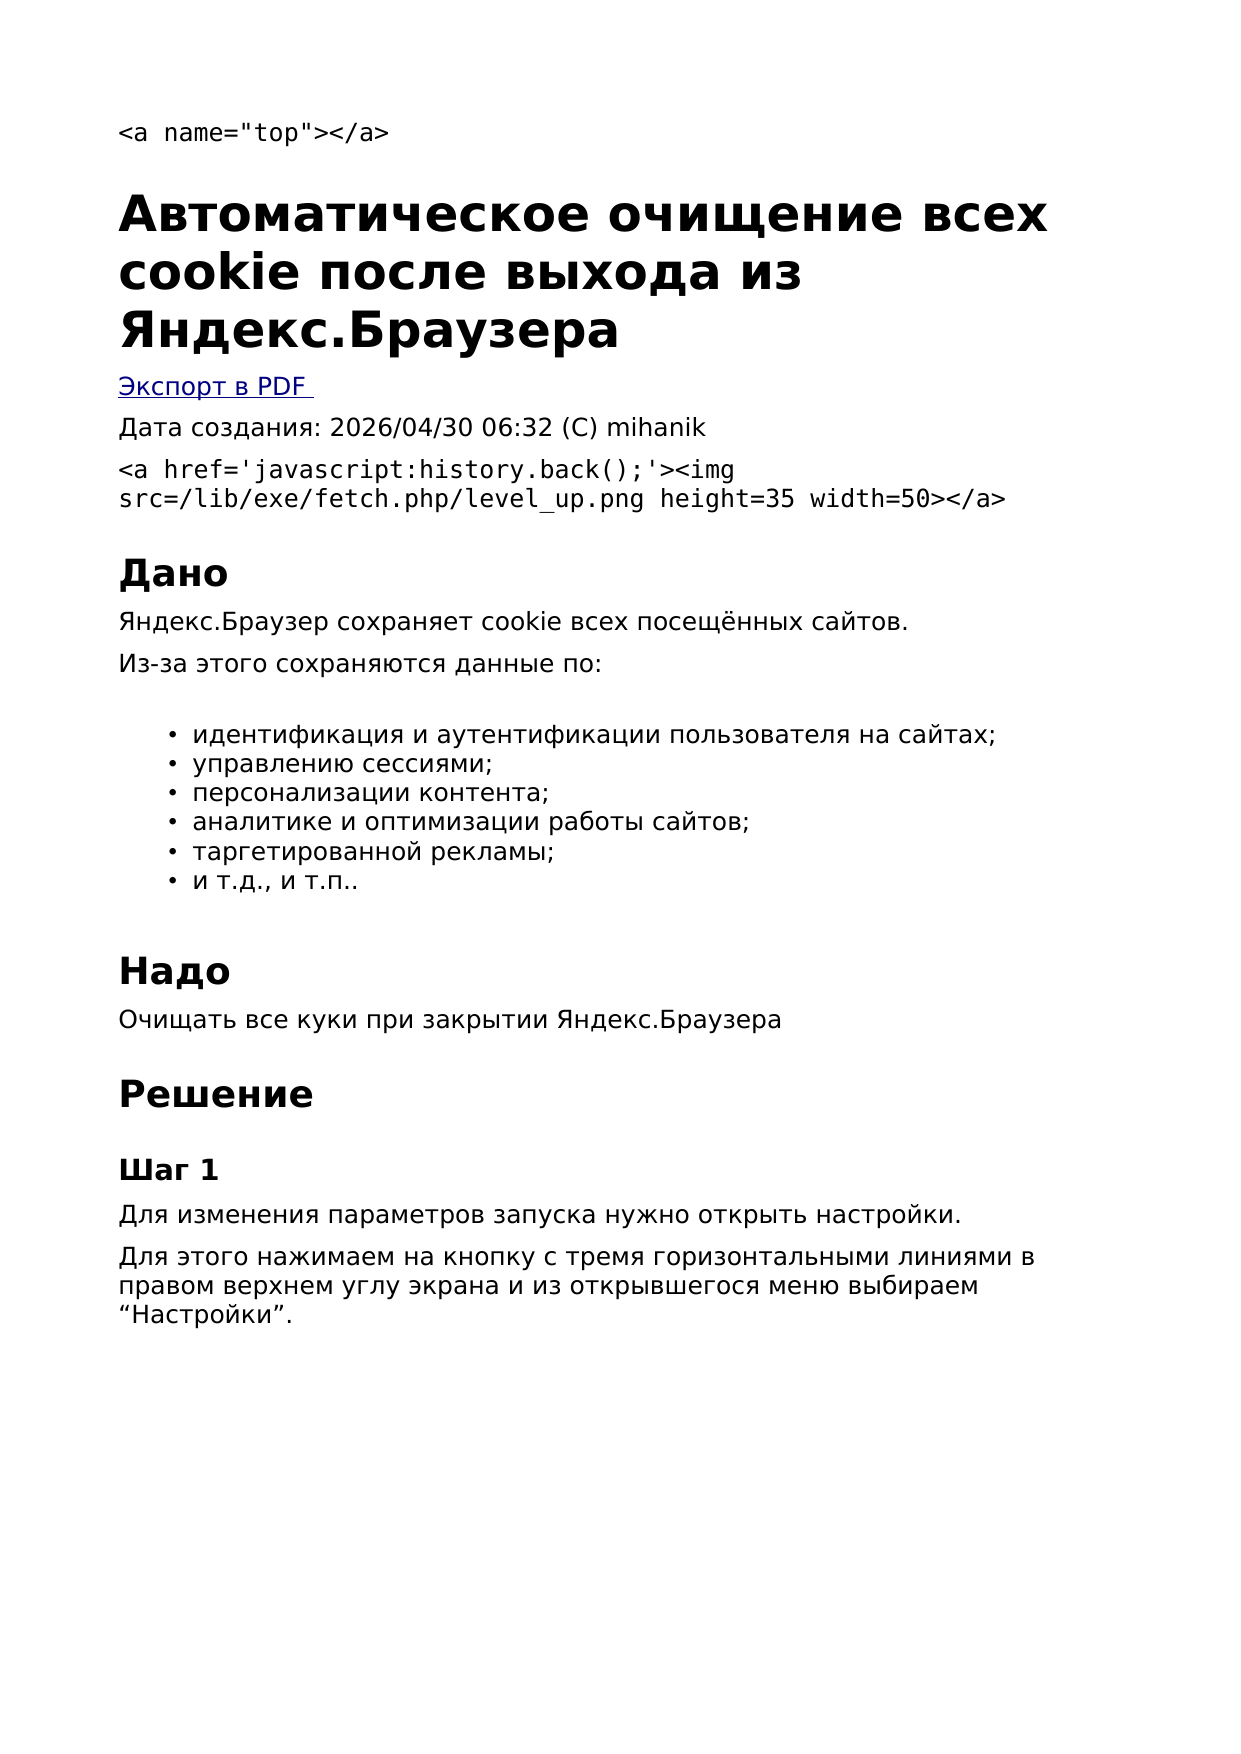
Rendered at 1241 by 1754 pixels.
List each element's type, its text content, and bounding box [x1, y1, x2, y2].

text Для этого нажимаем на кнопку с тремя горизонтальными линиями в правом верхнем углу экрана и из открывшегося меню выбираем “Настройки”. [118, 1242, 1122, 1329]
subtitle Решение [118, 1072, 1122, 1116]
text <a name="top"></a> [118, 118, 1122, 147]
subtitle Автоматическое очищение всех cookie после выхода из Яндекс.Браузера [118, 185, 1122, 359]
text Из-за этого сохраняются данные по: [118, 649, 1122, 678]
list идентификация и аутентификации пользователя на сайтах; [177, 720, 1122, 749]
list управлению сессиями; [177, 749, 1122, 778]
text Для изменения параметров запуска нужно открыть настройки. [118, 1200, 1122, 1229]
list аналитике и оптимизации работы сайтов; [177, 808, 1122, 837]
subtitle Дано [118, 551, 1122, 595]
text Дата создания: 2026/04/30 06:32 (C) mihanik [118, 414, 1122, 443]
text Очищать все куки при закрытии Яндекс.Браузера [118, 1006, 1122, 1035]
text Экспорт в PDF [118, 372, 1122, 401]
subtitle Надо [118, 949, 1122, 993]
list персонализации контента; [177, 778, 1122, 808]
list и т.д., и т.п.. [177, 866, 1122, 895]
list таргетированной рекламы; [177, 837, 1122, 866]
text Яндекс.Браузер сохраняет cookie всех посещённых сайтов. [118, 607, 1122, 636]
subtitle Шаг 1 [118, 1153, 1122, 1187]
text <a href='javascript:history.back();'><img src=/lib/exe/fetch.php/level_up.png height=35 width=50></a> [118, 455, 1122, 514]
